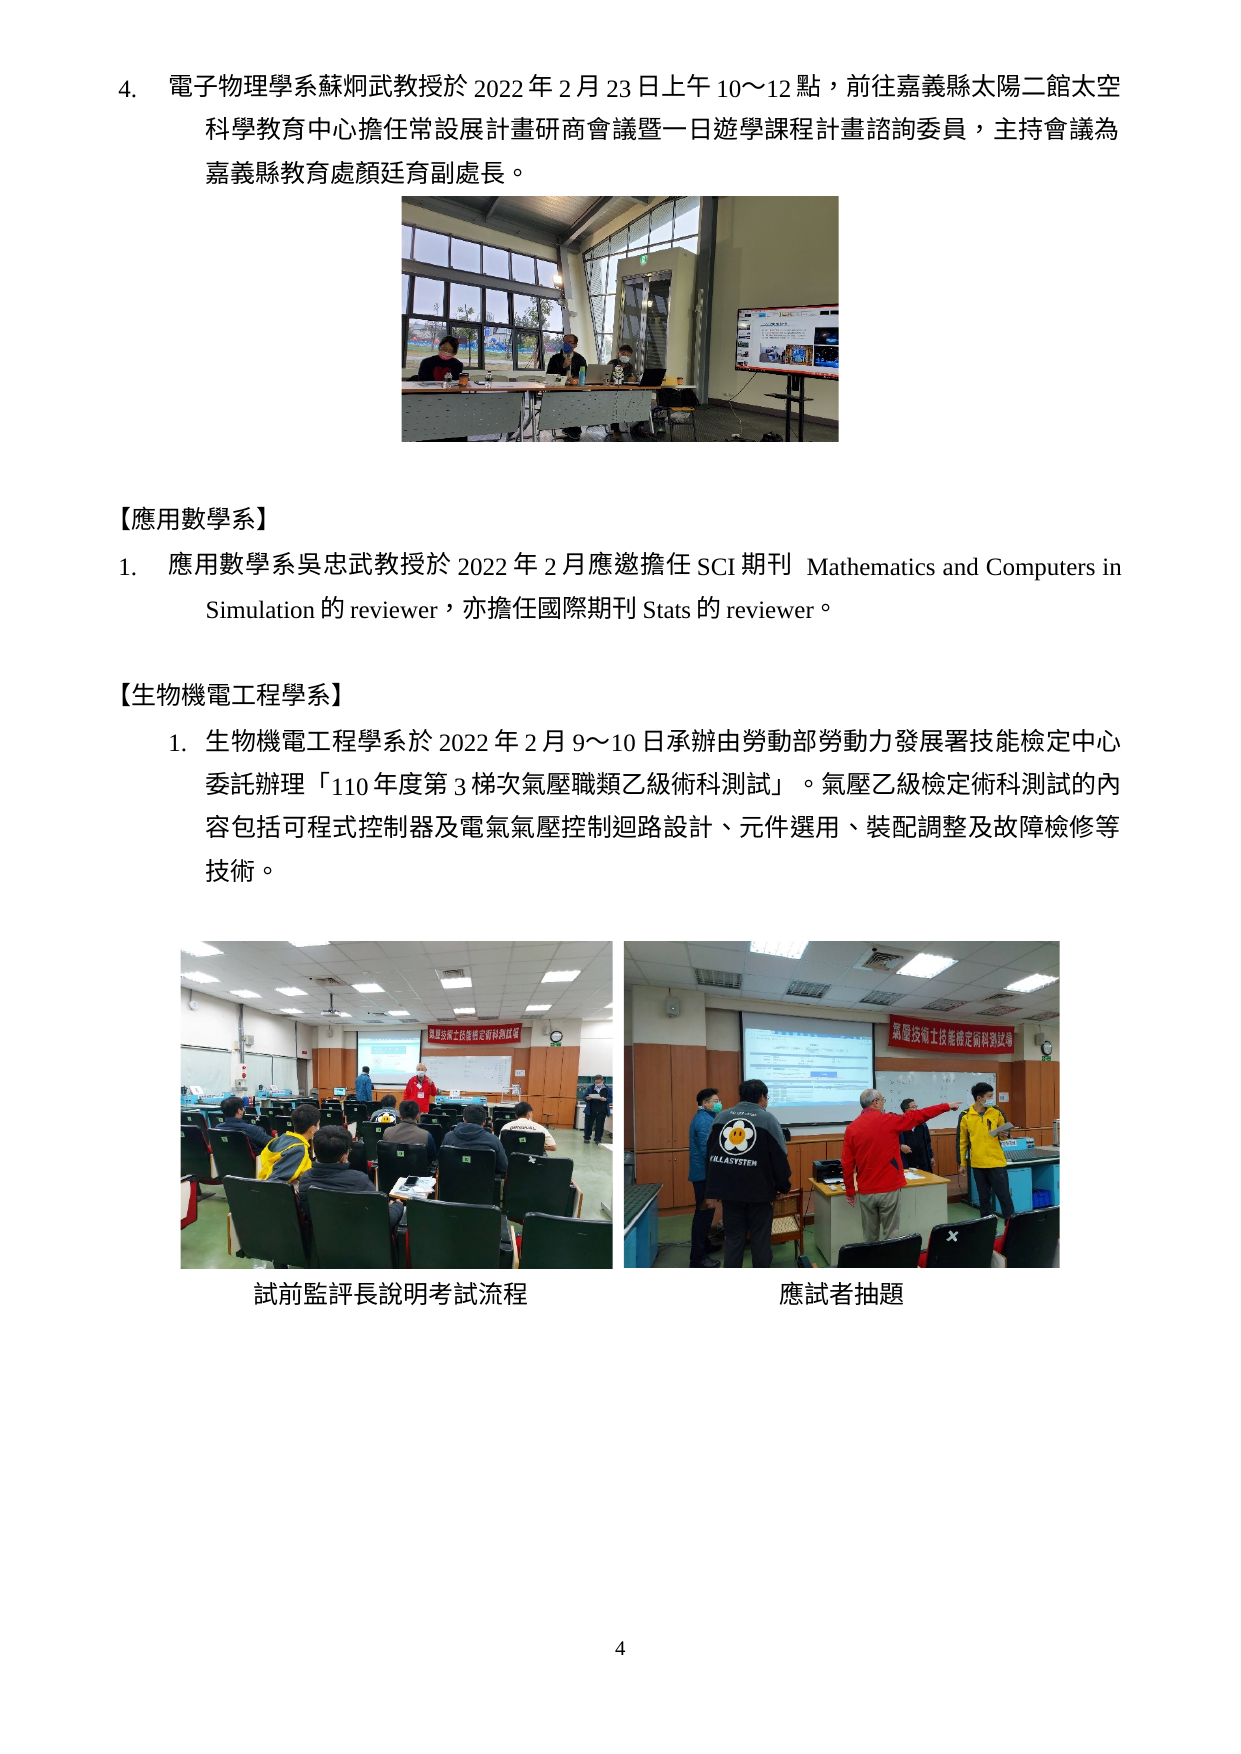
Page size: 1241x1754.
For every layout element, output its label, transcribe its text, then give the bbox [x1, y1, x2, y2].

table_header 試前監評長說明考試流程 [169, 941, 612, 1329]
text 【應用數學系】 [106, 499, 1122, 535]
text 【生物機電工程學系】 [106, 675, 1122, 712]
list 電子物理學系蘇炯武教授於2022年2月23日上午10～12點，前往嘉義縣太陽二館太空科學教育中心擔任常設展計畫研商會議暨一日遊學課程計畫諮詢委員，主持會議為嘉義縣教育處顏廷育副處長。 [118, 66, 1122, 189]
list 生物機電工程學系於2022年2月9～10日承辦由勞動部勞動力發展署技能檢定中心委託辦理「110年度第3梯次氣壓職類乙級術科測試」。氣壓乙級檢定術科測試的內容包括可程式控制器及電氣氣壓控制迴路設計、元件選用、裝配調整及故障檢修等技術。 [168, 721, 1122, 888]
table_header 應試者抽題 [613, 941, 1071, 1329]
list 應用數學系吳忠武教授於2022年2月應邀擔任SCI期刊 Mathematics and Computers in Simulation的reviewer，亦擔任國際期刊Stats的reviewer。 [118, 545, 1122, 624]
